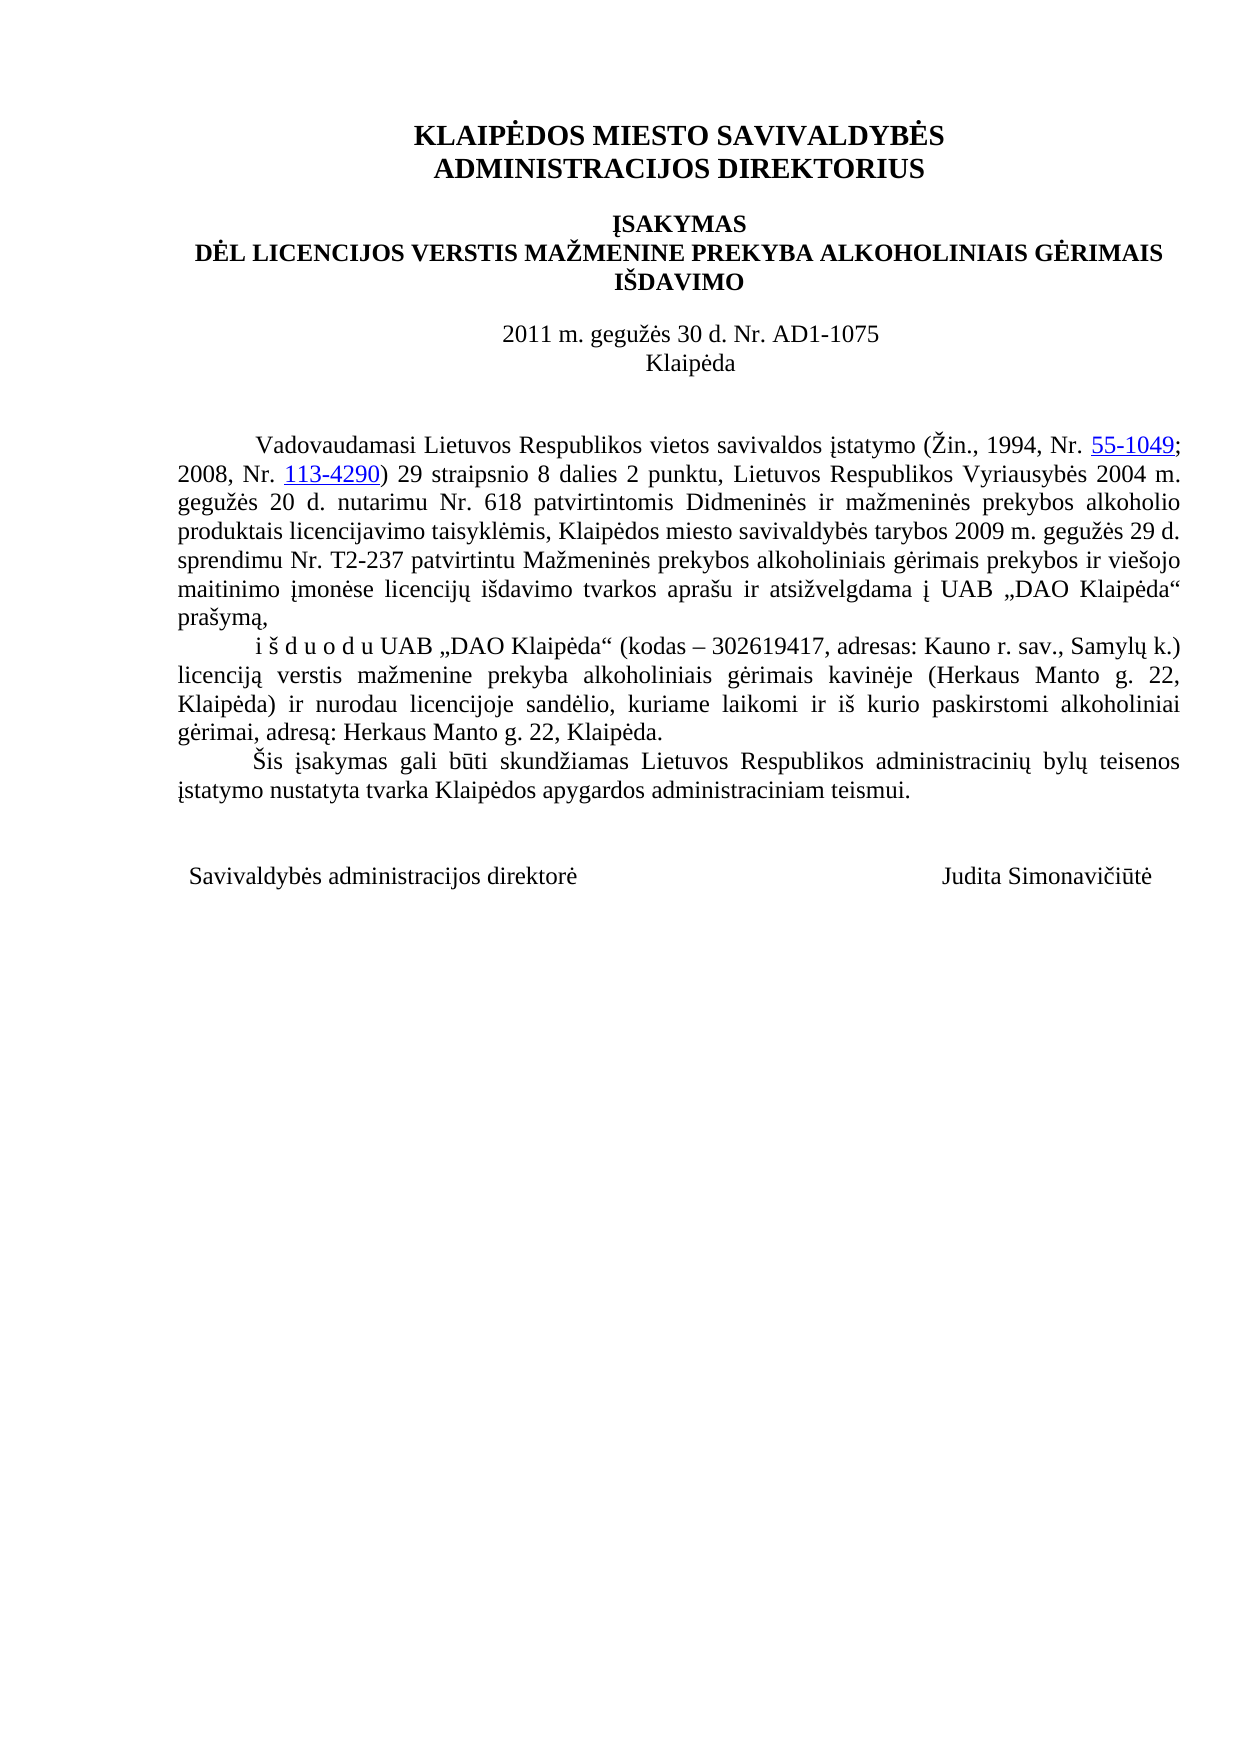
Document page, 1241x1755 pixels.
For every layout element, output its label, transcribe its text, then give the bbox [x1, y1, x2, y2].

table_header 2011 m. gegužės 30 d. Nr. AD1-1075 Klaipėda [177, 320, 1204, 377]
table_header Judita Simonavičiūtė [931, 861, 1204, 890]
text Šis įsakymas gali būti skundžiamas Lietuvos Respublikos administracinių bylų teisenos įstatymo nustatyta tvarka Klaipėdos apygardos administraciniam teismui. [177, 746, 1181, 804]
text KLAIPĖDOS MIESTO SAVIVALDYBĖS [177, 118, 1181, 152]
text ĮSAKYMAS [177, 209, 1181, 238]
text i š d u o d u UAB „DAO Klaipėda“ (kodas – 302619417, adresas: Kauno r. sav., Samylų k.) licenciją verstis mažmenine prekyba alkoholiniais gėrimais kavinėje (Herkaus Manto g. 22, Klaipėda) ir nurodau licencijoje sandėlio, kuriame laikomi ir iš kurio paskirstomi alkoholiniai gėrimai, adresą: Herkaus Manto g. 22, Klaipėda. [177, 631, 1181, 746]
text DĖL LICENCIJOS VERSTIS MAŽMENINE PREKYBA ALKOHOLINIAIS GĖRIMAIS IŠDAVIMO [177, 238, 1181, 296]
table_header Savivaldybės administracijos direktorė [177, 861, 931, 890]
text Vadovaudamasi Lietuvos Respublikos vietos savivaldos įstatymo (Žin., 1994, Nr. 55-1049; 2008, Nr. 113-4290) 29 straipsnio 8 dalies 2 punktu, Lietuvos Respublikos Vyriausybės 2004 m. gegužės 20 d. nutarimu Nr. 618 patvirtintomis Didmeninės ir mažmeninės prekybos alkoholio produktais licencijavimo taisyklėmis, Klaipėdos miesto savivaldybės tarybos 2009 m. gegužės 29 d. sprendimu Nr. T2-237 patvirtintu Mažmeninės prekybos alkoholiniais gėrimais prekybos ir viešojo maitinimo įmonėse licencijų išdavimo tvarkos aprašu ir atsižvelgdama į UAB „DAO Klaipėda“ prašymą, [177, 430, 1181, 631]
text ADMINISTRACIJOS DIREKTORIUS [177, 152, 1181, 185]
